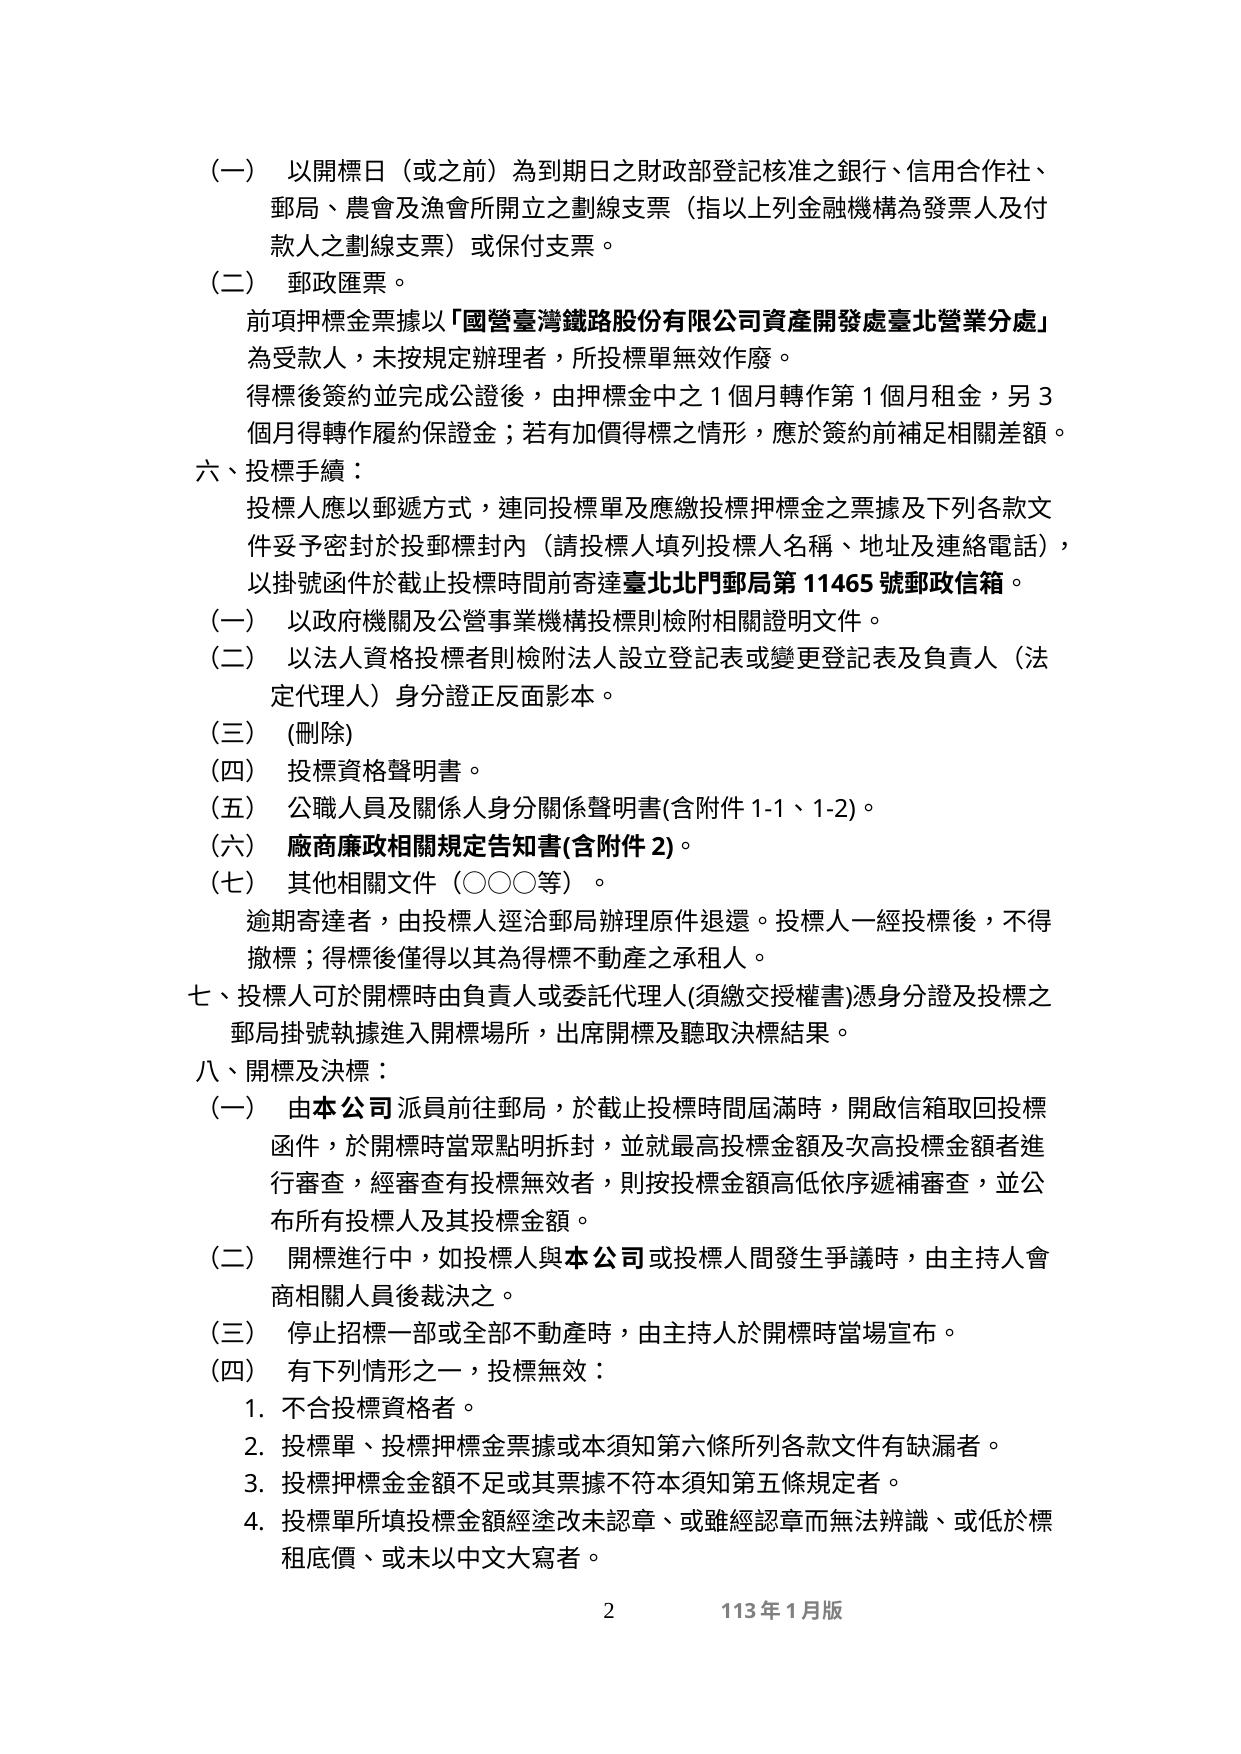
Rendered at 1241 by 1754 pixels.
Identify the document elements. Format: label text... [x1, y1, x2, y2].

list 以政府機關及公營事業機構投標則檢附相關證明文件。 [195, 600, 1051, 637]
list (刪除) [195, 712, 1051, 750]
list 投標資格聲明書。 [195, 750, 1051, 787]
list 其他相關文件（○○○等）。 [195, 862, 1051, 900]
list 廠商廉政相關規定告知書(含附件2)。 [195, 825, 1051, 862]
list 投標押標金金額不足或其票據不符本須知第五條規定者。 [244, 1462, 1053, 1500]
list 郵政匯票。 [195, 262, 1051, 300]
list 停止招標一部或全部不動產時，由主持人於開標時當場宣布。 [195, 1312, 1051, 1350]
list 有下列情形之一，投標無效： [195, 1350, 1051, 1387]
list 公職人員及關係人身分關係聲明書(含附件1-1、1-2)。 [195, 787, 1051, 825]
text 前項押標金票據以「國營臺灣鐵路股份有限公司資產開發處臺北營業分處」為受款人，未按規定辦理者，所投標單無效作廢。 [246, 300, 1053, 375]
list 投標單、投標押標金票據或本須知第六條所列各款文件有缺漏者。 [244, 1425, 1053, 1462]
list 由本公司派員前往郵局，於截止投標時間屆滿時，開啟信箱取回投標函件，於開標時當眾點明拆封，並就最高投標金額及次高投標金額者進行審查，經審查有投標無效者，則按投標金額高低依序遞補審查，並公布所有投標人及其投標金額。 [195, 1087, 1051, 1237]
list 投標單所填投標金額經塗改未認章、或雖經認章而無法辨識、或低於標租底價、或未以中文大寫者。 [244, 1500, 1053, 1575]
text 投標人應以郵遞方式，連同投標單及應繳投標押標金之票據及下列各款文件妥予密封於投郵標封內（請投標人填列投標人名稱、地址及連絡電話），以掛號函件於截止投標時間前寄達臺北北門郵局第11465號郵政信箱。 [246, 487, 1053, 600]
text 六、投標手續： [195, 450, 1053, 487]
list 以開標日（或之前）為到期日之財政部登記核准之銀行、信用合作社、郵局、農會及漁會所開立之劃線支票（指以上列金融機構為發票人及付款人之劃線支票）或保付支票。 [195, 150, 1051, 262]
list 不合投標資格者。 [244, 1387, 1053, 1425]
text 八、開標及決標： [195, 1050, 1053, 1087]
text 得標後簽約並完成公證後，由押標金中之1個月轉作第1個月租金，另3個月得轉作履約保證金；若有加價得標之情形，應於簽約前補足相關差額。 [246, 375, 1053, 450]
text 逾期寄達者，由投標人逕洽郵局辦理原件退還。投標人一經投標後，不得撤標；得標後僅得以其為得標不動產之承租人。 [246, 900, 1053, 975]
text 七、投標人可於開標時由負責人或委託代理人(須繳交授權書)憑身分證及投標之郵局掛號執據進入開標場所，出席開標及聽取決標結果。 [187, 975, 1053, 1050]
list 開標進行中，如投標人與本公司或投標人間發生爭議時，由主持人會商相關人員後裁決之。 [195, 1237, 1051, 1312]
list 以法人資格投標者則檢附法人設立登記表或變更登記表及負責人（法定代理人）身分證正反面影本。 [195, 637, 1051, 712]
